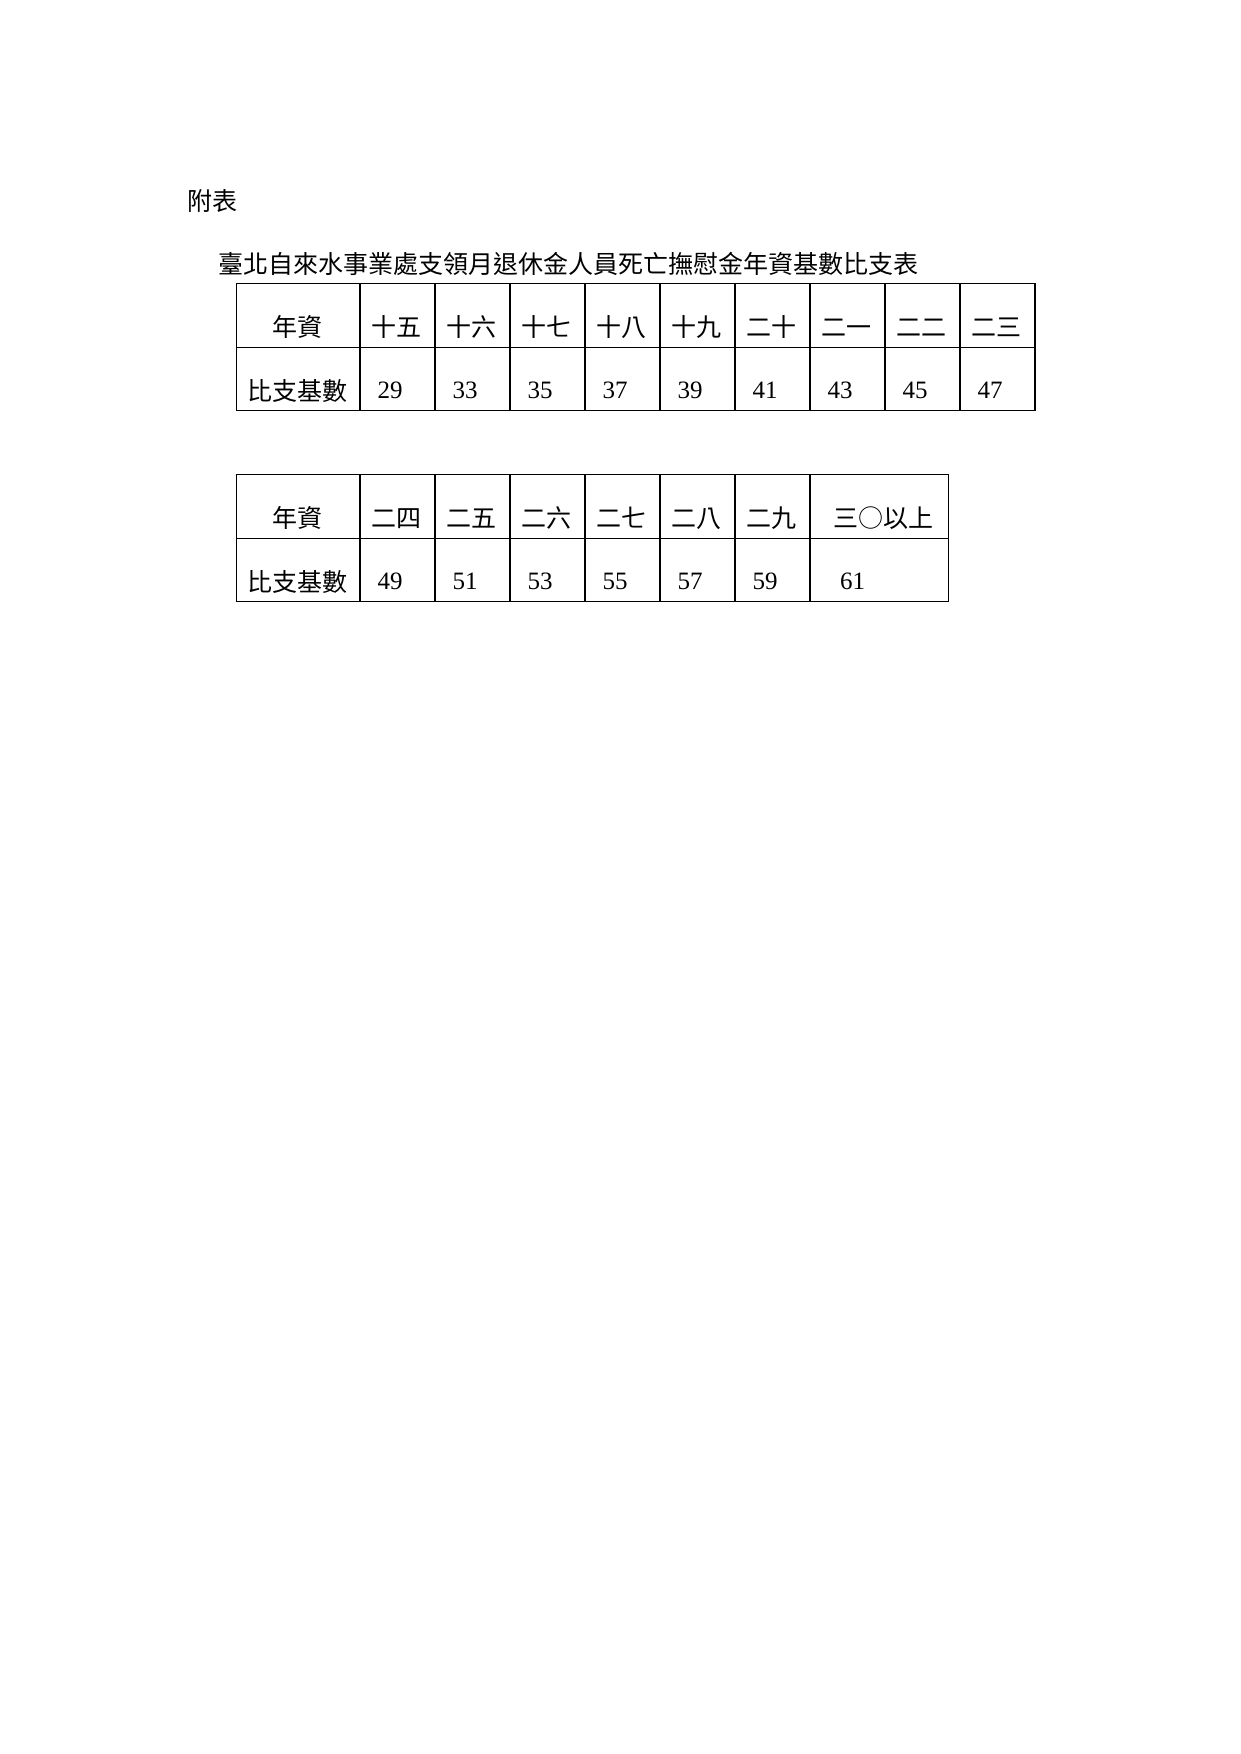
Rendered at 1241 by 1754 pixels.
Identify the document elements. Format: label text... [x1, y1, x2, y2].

table_header 年資 [237, 284, 359, 347]
table_cell 29 [361, 348, 434, 410]
table_cell 比支基數 [237, 348, 359, 410]
table_cell 37 [586, 348, 659, 410]
table_cell 43 [811, 348, 884, 410]
table_cell 39 [661, 348, 734, 410]
table_cell 59 [736, 539, 809, 601]
table_cell 53 [511, 539, 584, 601]
text 附表 [187, 158, 1053, 221]
text 臺北自來水事業處支領月退休金人員死亡撫慰金年資基數比支表 [187, 221, 1053, 283]
table_header 二五 [436, 475, 509, 537]
table_header 二八 [661, 475, 734, 537]
table_cell 51 [436, 539, 509, 601]
table_header 年資 [237, 475, 359, 537]
table_cell 45 [886, 348, 959, 410]
table_cell 35 [511, 348, 584, 410]
table_header 二六 [511, 475, 584, 537]
table_header 三○以上 [811, 475, 948, 537]
table_cell 57 [661, 539, 734, 601]
table_header 十六 [436, 284, 509, 347]
table_header 二三 [961, 284, 1034, 347]
table_cell 61 [811, 539, 948, 601]
table_cell 比支基數 [237, 539, 359, 601]
table_header 二十 [736, 284, 809, 347]
table_header 二二 [886, 284, 959, 347]
table_cell 55 [586, 539, 659, 601]
table_cell 33 [436, 348, 509, 410]
table_header 二九 [736, 475, 809, 537]
table_cell 47 [961, 348, 1034, 410]
table_header 十九 [661, 284, 734, 347]
table_header 十七 [511, 284, 584, 347]
table_header 十八 [586, 284, 659, 347]
table_cell 49 [361, 539, 434, 601]
table_header 二一 [811, 284, 884, 347]
table_cell 41 [736, 348, 809, 410]
table_header 十五 [361, 284, 434, 347]
table_header 二七 [586, 475, 659, 537]
table_header 二四 [361, 475, 434, 537]
